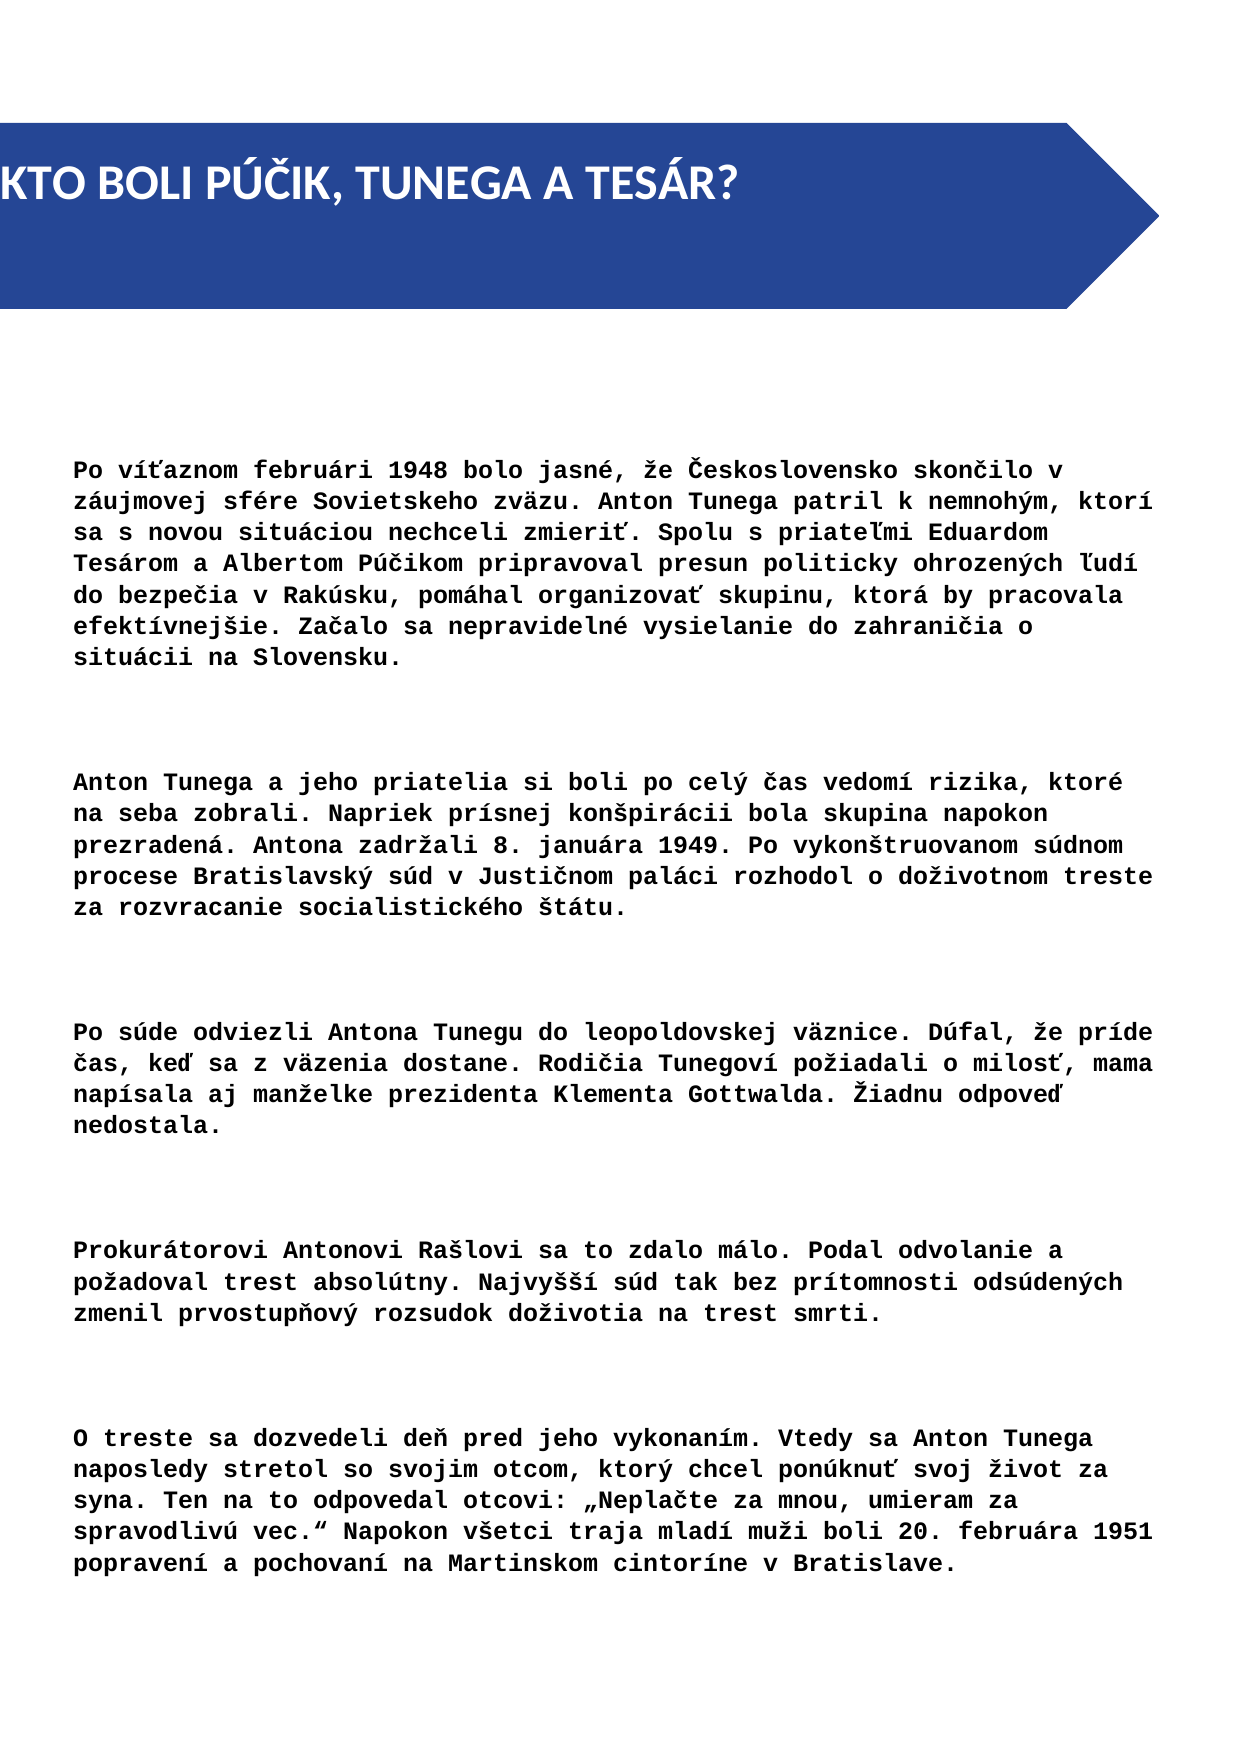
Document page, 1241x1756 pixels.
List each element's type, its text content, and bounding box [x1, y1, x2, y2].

text Prokurátorovi Antonovi Rašlovi sa to zdalo málo. Podal odvolanie a požadoval trest absolútny. Najvyšší súd tak bez prítomnosti odsúdených zmenil prvostupňový rozsudok doživotia na trest smrti. [73, 1238, 1137, 1329]
text Po víťaznom februári 1948 bolo jasné, že Československo skončilo v záujmovej sfére Sovietskeho zväzu. Anton Tunega patril k nemnohým, ktorí sa s novou situáciou nechceli zmieriť. Spolu s priateľmi Eduardom Tesárom a Albertom Púčikom pripravoval presun politicky ohrozených ľudí do bezpečia v Rakúsku, pomáhal organizovať skupinu, ktorá by pracovala efektívnejšie. Začalo sa nepravidelné vysielanie do zahraničia o situácii na Slovensku. [73, 458, 1154, 673]
text Anton Tunega a jeho priatelia si boli po celý čas vedomí rizika, ktoré na seba zobrali. Napriek prísnej konšpirácii bola skupina napokon prezradená. Antona zadržali 8. januára 1949. Po vykonštruovanom súdnom procese Bratislavský súd v Justičnom paláci rozhodol o doživotnom treste za rozvracanie socialistického štátu. [73, 770, 1154, 923]
text Po súde odviezli Antona Tunegu do leopoldovskej väznice. Dúfal, že príde čas, keď sa z väzenia dostane. Rodičia Tunegoví požiadali o milosť, mama napísala aj manželke prezidenta Klementa Gottwalda. Žiadnu odpoveď nedostala. [73, 1019, 1154, 1141]
text O treste sa dozvedeli deň pred jeho vykonaním. Vtedy sa Anton Tunega naposledy stretol so svojim otcom, ktorý chcel ponúknuť svoj život za syna. Ten na to odpovedal otcovi: „Neplačte za mnou, umieram za spravodlivú vec.“ Napokon všetci traja mladí muži boli 20. februára 1951 popravení a pochovaní na Martinskom cintoríne v Bratislave. [73, 1426, 1154, 1578]
